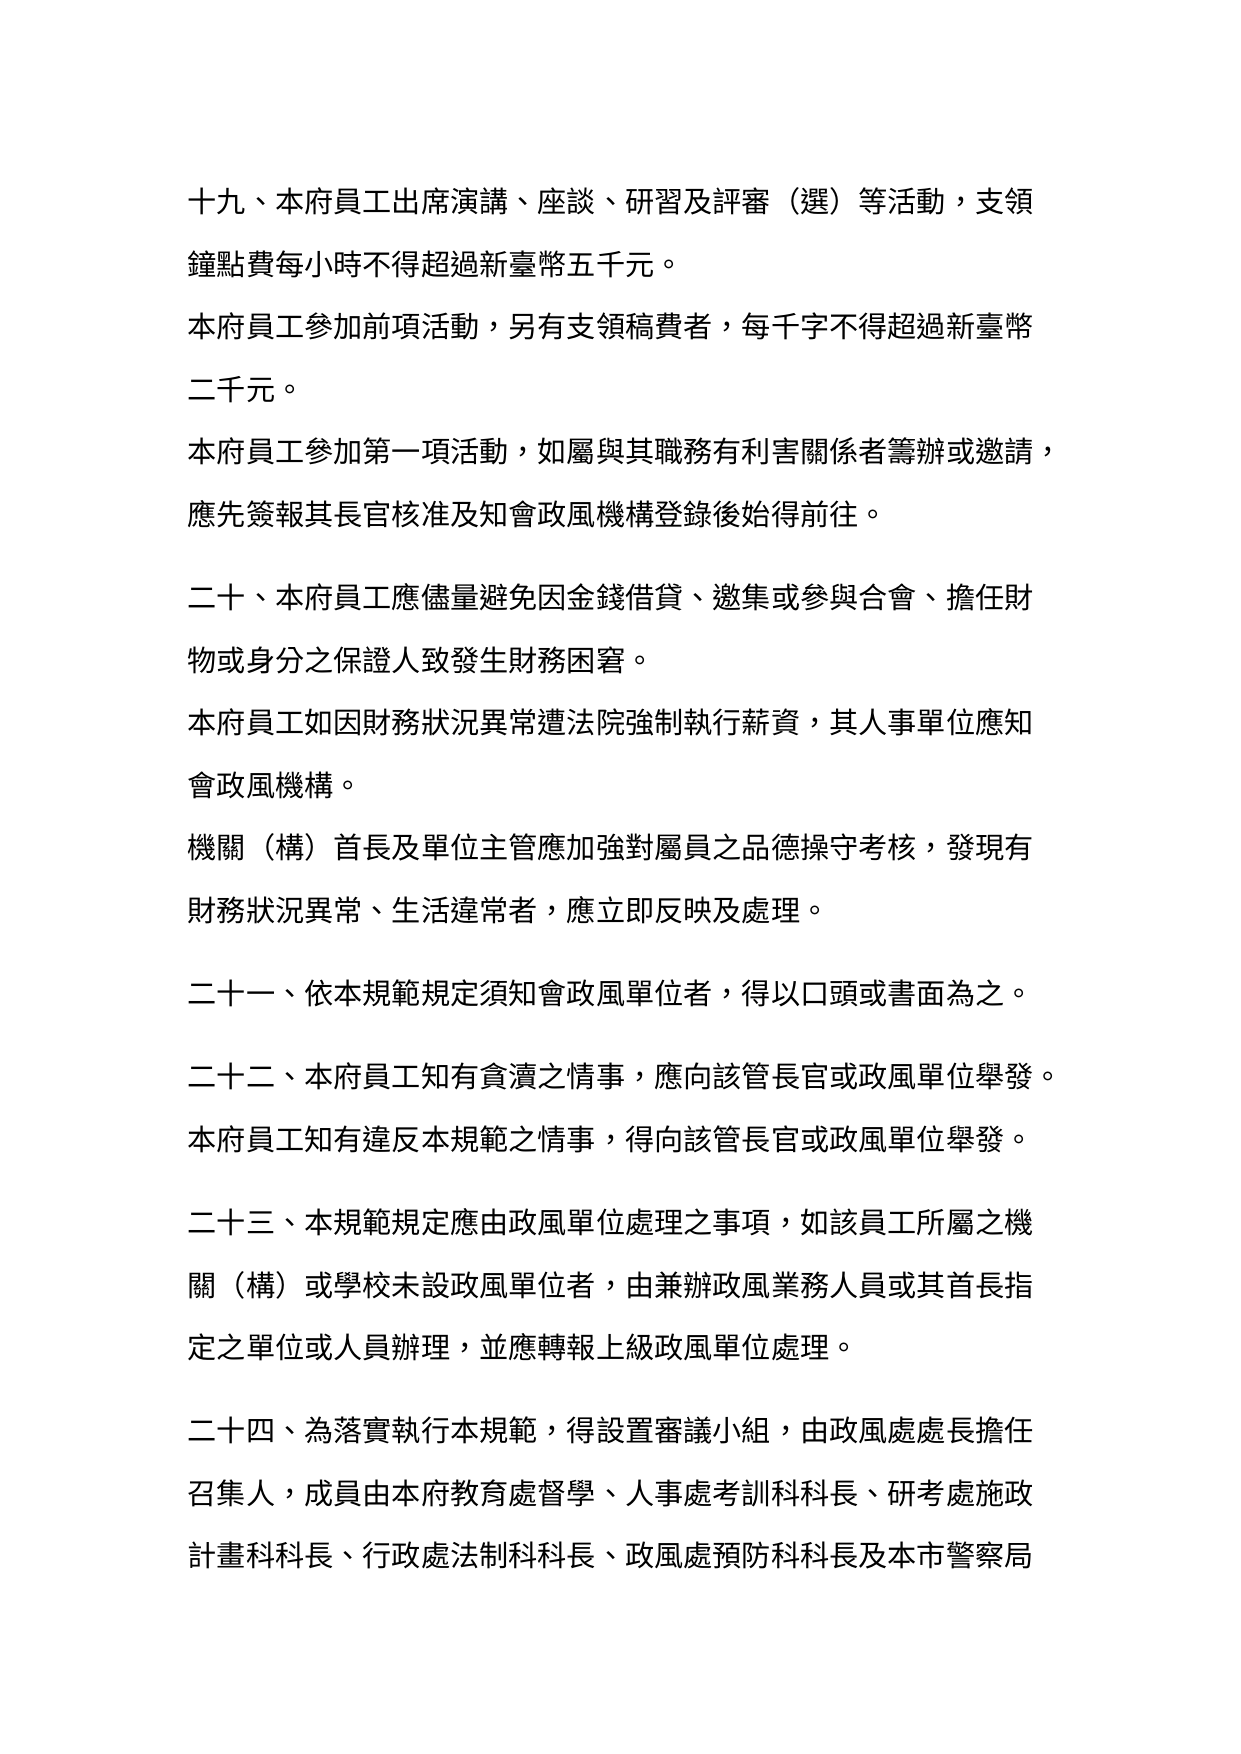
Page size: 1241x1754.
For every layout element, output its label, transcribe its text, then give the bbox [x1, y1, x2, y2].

text 二十二、本府員工知有貪瀆之情事，應向該管長官或政風單位舉發。 本府員工知有違反本規範之情事，得向該管長官或政風單位舉發。 [187, 1033, 1053, 1158]
text 二十、本府員工應儘量避免因金錢借貸、邀集或參與合會、擔任財物或身分之保證人致發生財務困窘。 本府員工如因財務狀況異常遭法院強制執行薪資，其人事單位應知會政風機構。 機關（構）首長及單位主管應加強對屬員之品德操守考核，發現有財務狀況異常、生活違常者，應立即反映及處理。 [187, 554, 1053, 929]
text 二十一、依本規範規定須知會政風單位者，得以口頭或書面為之。 [187, 950, 1053, 1012]
text 二十四、為落實執行本規範，得設置審議小組，由政風處處長擔任召集人，成員由本府教育處督學、人事處考訓科科長、研考處施政計畫科科長、行政處法制科科長、政風處預防科科長及本市警察局 [187, 1387, 1053, 1575]
text 二十三、本規範規定應由政風單位處理之事項，如該員工所屬之機關（構）或學校未設政風單位者，由兼辦政風業務人員或其首長指定之單位或人員辦理，並應轉報上級政風單位處理。 [187, 1179, 1053, 1367]
text 十九、本府員工出席演講、座談、研習及評審（選）等活動，支領鐘點費每小時不得超過新臺幣五千元。 本府員工參加前項活動，另有支領稿費者，每千字不得超過新臺幣二千元。 本府員工參加第一項活動，如屬與其職務有利害關係者籌辦或邀請，應先簽報其長官核准及知會政風機構登錄後始得前往。 [187, 158, 1053, 533]
